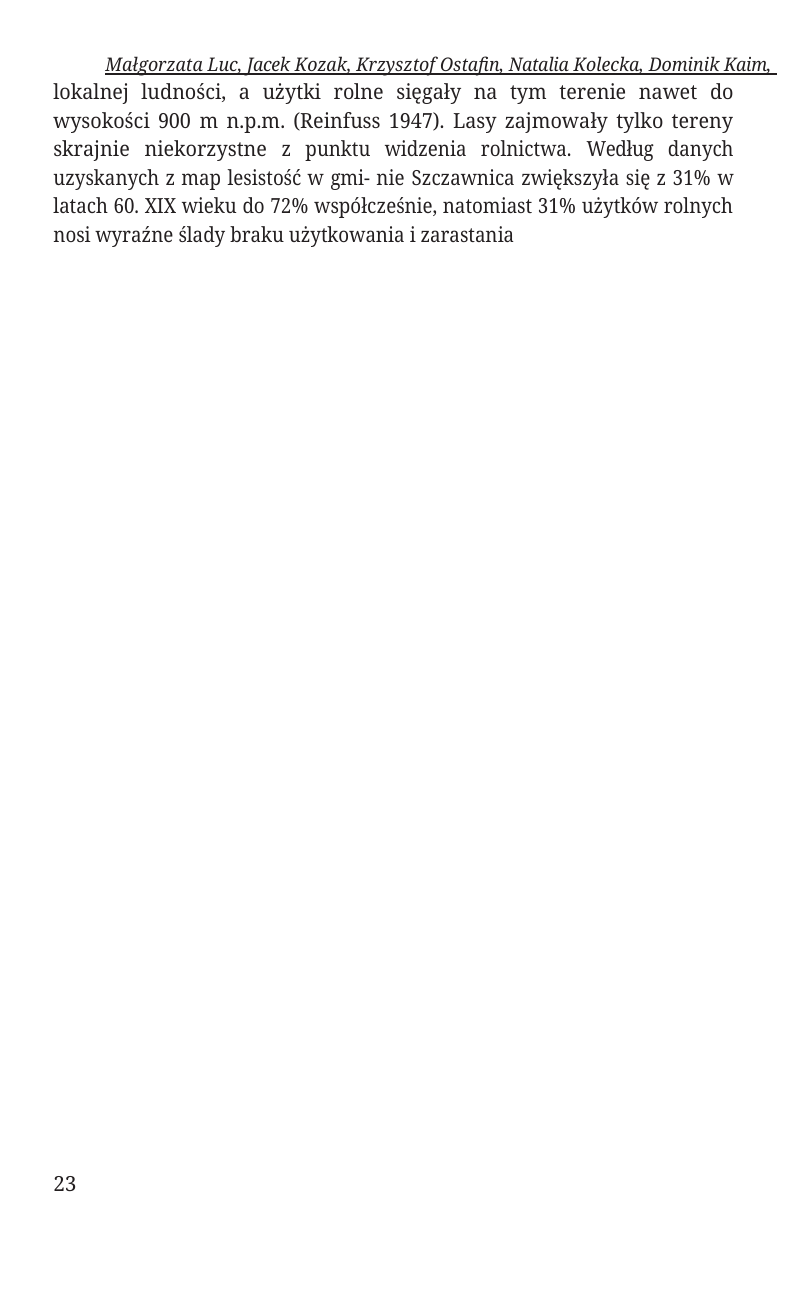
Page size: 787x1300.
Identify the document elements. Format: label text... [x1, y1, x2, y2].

text W centrum badanego obszaru leżą wsie, które zostały wysiedlone po II wojnie światowej. Oznacza to, że opisywane mapy prezentują nie tylko różne możliwo- ści kartografii XIX-wiecznej zestawionej ze współczesnymi technikami geowizu- alizacji, ale ukazują także zupełnie odmienny stan zagospodarowania badanego obszaru. W pierwszym okresie obecność wsi warunkuje zagospodarowanie terenu, a jej układ przestrzenny umożliwia odczytanie roli cech środowiska przyrodni- czego jako czynnika kształtującego osadnictwo. W drugim okresie brak wsi prze- sądza o kierunku zmian uwypuklonych przez roślinność zarastającą dawne użytki rolne. Dla całego tego obszaru najbardziej charakterystyczną zmianą w krajobrazie był wzrost powierzchni lasów – częściowo związany z wysiedleniem, a częściowo ze zmianami społeczno-ekonomicznymi prowadzącymi do stopniowego upadku rolnictwa, porzucania ziemi i zalesiania lub samorzutnej sukcesji na porzuco- nych gruntach. Gospodarka rolna była w przeszłości głównym źródłem utrzyma- nia lokalnej ludności, a użytki rolne sięgały na tym terenie nawet do wysokości 900 m n.p.m. (Reinfuss 1947). Lasy zajmowały tylko tereny skrajnie niekorzystne z punktu widzenia rolnictwa. Według danych uzyskanych z map lesistość w gmi- nie Szczawnica zwiększyła się z 31% w latach 60. XIX wieku do 72% współcześnie, natomiast 31% użytków rolnych nosi wyraźne ślady braku użytkowania i zarastania [53, 77, 734, 249]
